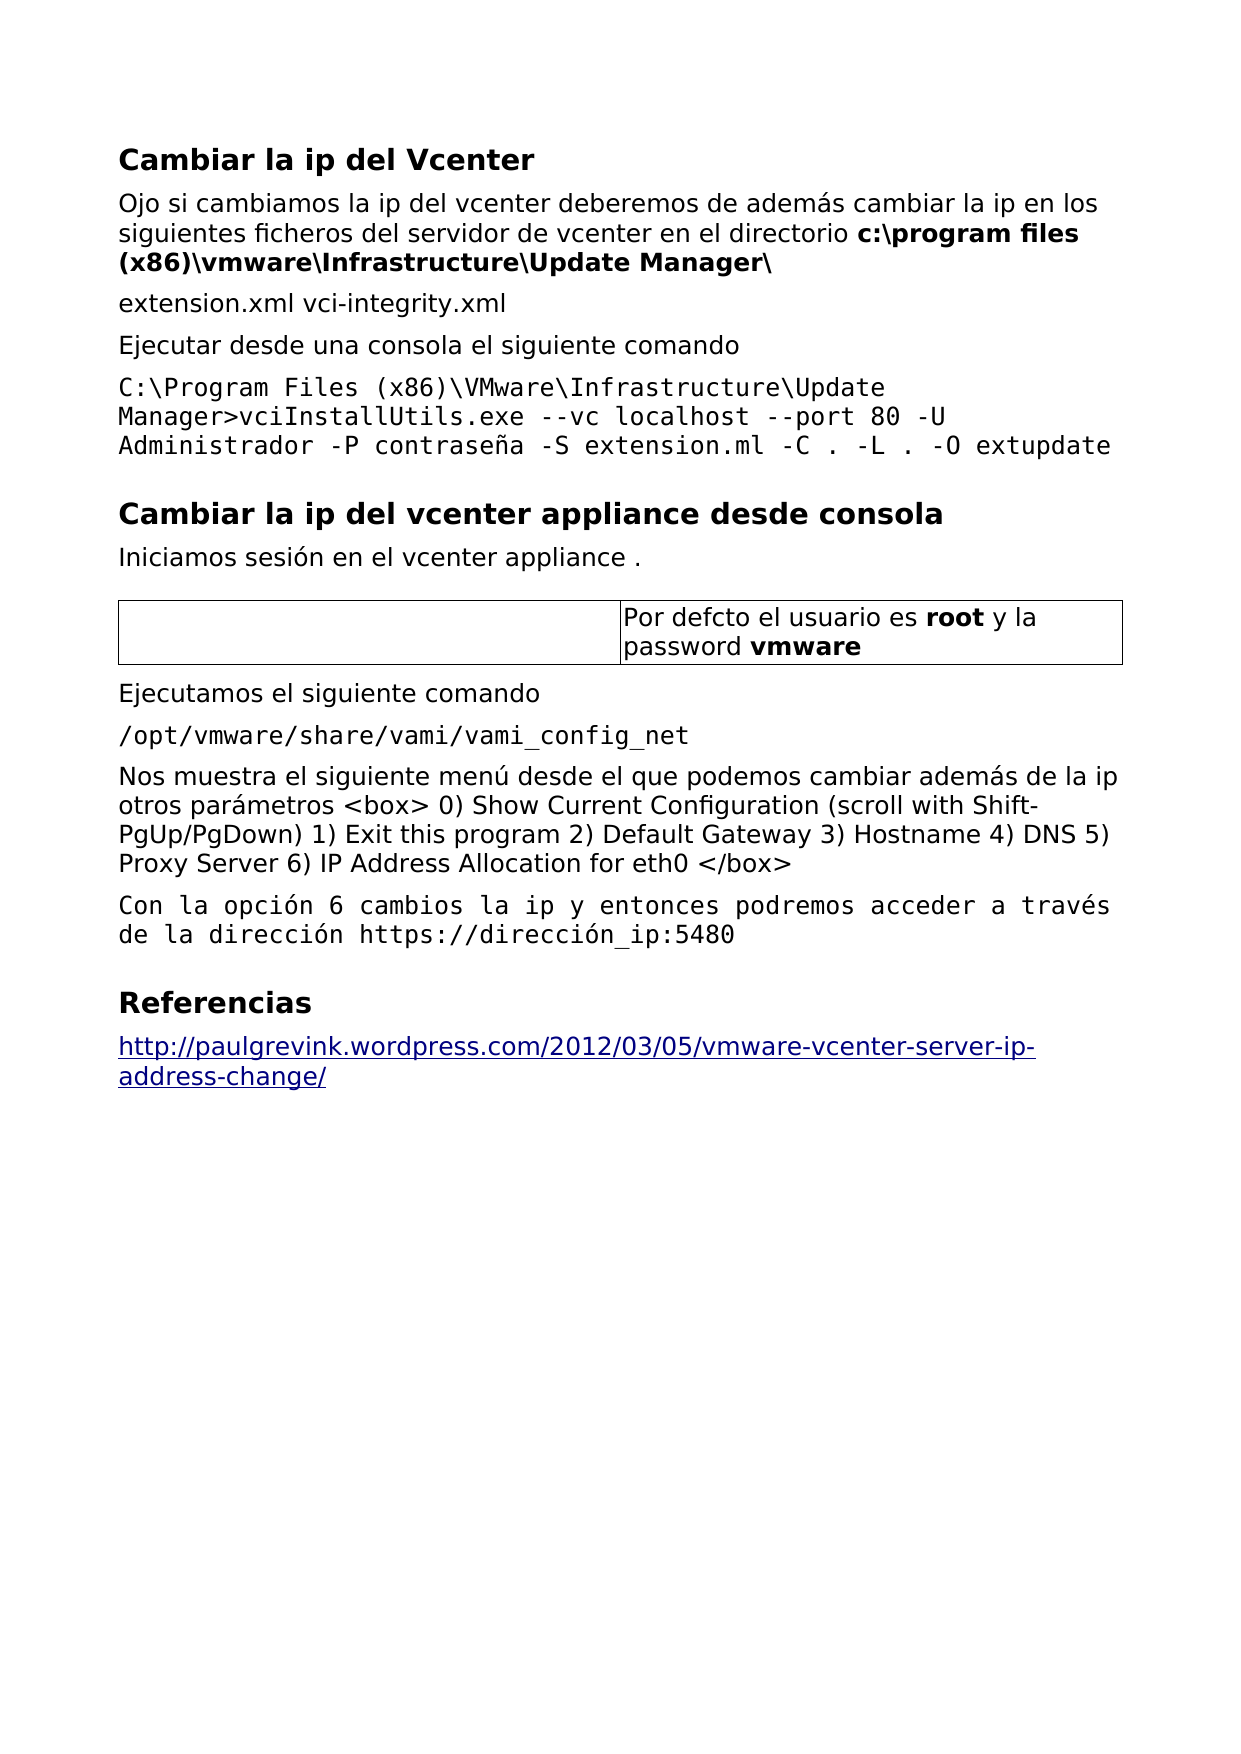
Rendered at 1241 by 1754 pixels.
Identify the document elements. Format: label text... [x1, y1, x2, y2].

text Nos muestra el siguiente menú desde el que podemos cambiar además de la ip otros parámetros <box> 0) Show Current Configuration (scroll with Shift-PgUp/PgDown) 1) Exit this program 2) Default Gateway 3) Hostname 4) DNS 5) Proxy Server 6) IP Address Allocation for eth0 </box> [118, 762, 1122, 878]
subtitle Referencias [118, 986, 1122, 1020]
subtitle Cambiar la ip del vcenter appliance desde consola [118, 497, 1122, 531]
table_header [119, 601, 620, 664]
text Ejecutamos el siguiente comando [118, 679, 1122, 708]
text Ojo si cambiamos la ip del vcenter deberemos de además cambiar la ip en los siguientes ficheros del servidor de vcenter en el directorio c:\program files (x86)\vmware\Infrastructure\Update Manager\ [118, 189, 1122, 277]
text Ejecutar desde una consola el siguiente comando [118, 331, 1122, 360]
text /opt/vmware/share/vami/vami_config_net [118, 721, 1122, 750]
text extension.xml vci-integrity.xml [118, 289, 1122, 319]
text C:\Program Files (x86)\VMware\Infrastructure\Update Manager>vciInstallUtils.exe --vc localhost --port 80 -U Administrador -P contraseña -S extension.ml -C . -L . -O extupdate [118, 373, 1122, 460]
table_header Por defcto el usuario es root y la password vmware [621, 601, 1122, 664]
subtitle Cambiar la ip del Vcenter [118, 143, 1122, 177]
text http://paulgrevink.wordpress.com/2012/03/05/vmware-vcenter-server-ip-address-change/ [118, 1033, 1122, 1091]
text Con la opción 6 cambios la ip y entonces podremos acceder a través de la dirección https://dirección_ip:5480 [118, 891, 1122, 949]
text Iniciamos sesión en el vcenter appliance . [118, 544, 1122, 573]
